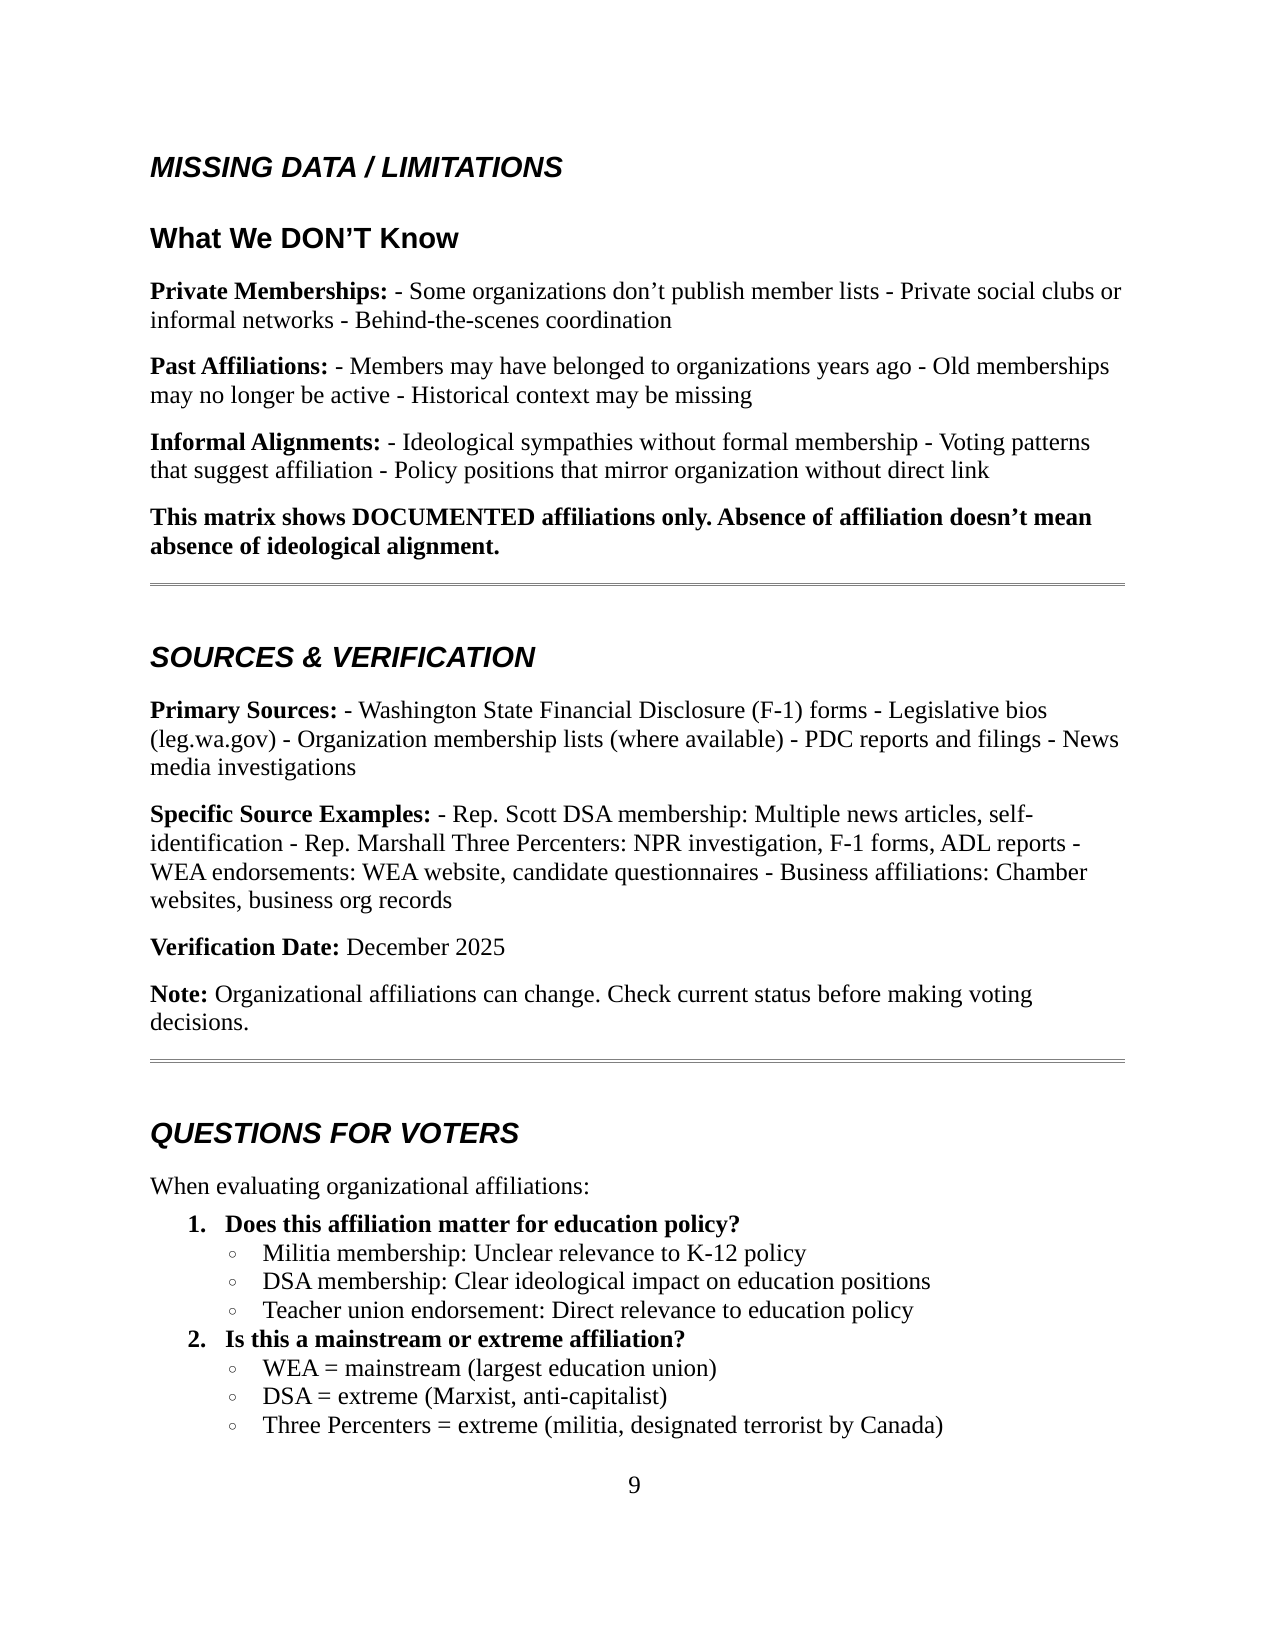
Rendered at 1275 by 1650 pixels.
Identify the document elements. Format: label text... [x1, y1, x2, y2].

text Private Memberships: - Some organizations don’t publish member lists - Private social clubs or informal networks - Behind-the-scenes coordination [150, 276, 1125, 333]
list Does this affiliation matter for education policy? [187, 1209, 1125, 1238]
subtitle QUESTIONS FOR VOTERS [150, 1116, 1125, 1150]
text Note: Organizational affiliations can change. Check current status before making voting decisions. [150, 979, 1125, 1036]
list Teacher union endorsement: Direct relevance to education policy [225, 1295, 1125, 1324]
subtitle What We DON’T Know [150, 221, 1125, 254]
text When evaluating organizational affiliations: [150, 1171, 1125, 1200]
list Three Percenters = extreme (militia, designated terrorist by Canada) [225, 1410, 1125, 1439]
list Militia membership: Unclear relevance to K-12 policy [225, 1238, 1125, 1266]
list DSA = extreme (Marxist, anti-capitalist) [225, 1381, 1125, 1410]
text Primary Sources: - Washington State Financial Disclosure (F-1) forms - Legislative bios (leg.wa.gov) - Organization membership lists (where available) - PDC reports and filings - News media investigations [150, 695, 1125, 781]
subtitle MISSING DATA / LIMITATIONS [150, 150, 1125, 183]
list Is this a mainstream or extreme affiliation? [187, 1324, 1125, 1353]
text Informal Alignments: - Ideological sympathies without formal membership - Voting patterns that suggest affiliation - Policy positions that mirror organization without direct link [150, 427, 1125, 484]
text Verification Date: December 2025 [150, 932, 1125, 961]
text This matrix shows DOCUMENTED affiliations only. Absence of affiliation doesn’t mean absence of ideological alignment. [150, 502, 1125, 560]
list WEA = mainstream (largest education union) [225, 1353, 1125, 1381]
list DSA membership: Clear ideological impact on education positions [225, 1266, 1125, 1295]
subtitle SOURCES & VERIFICATION [150, 640, 1125, 673]
text Specific Source Examples: - Rep. Scott DSA membership: Multiple news articles, self-identification - Rep. Marshall Three Percenters: NPR investigation, F-1 forms, ADL reports - WEA endorsements: WEA website, candidate questionnaires - Business affiliations: Chamber websites, business org records [150, 799, 1125, 914]
text Past Affiliations: - Members may have belonged to organizations years ago - Old memberships may no longer be active - Historical context may be missing [150, 351, 1125, 409]
